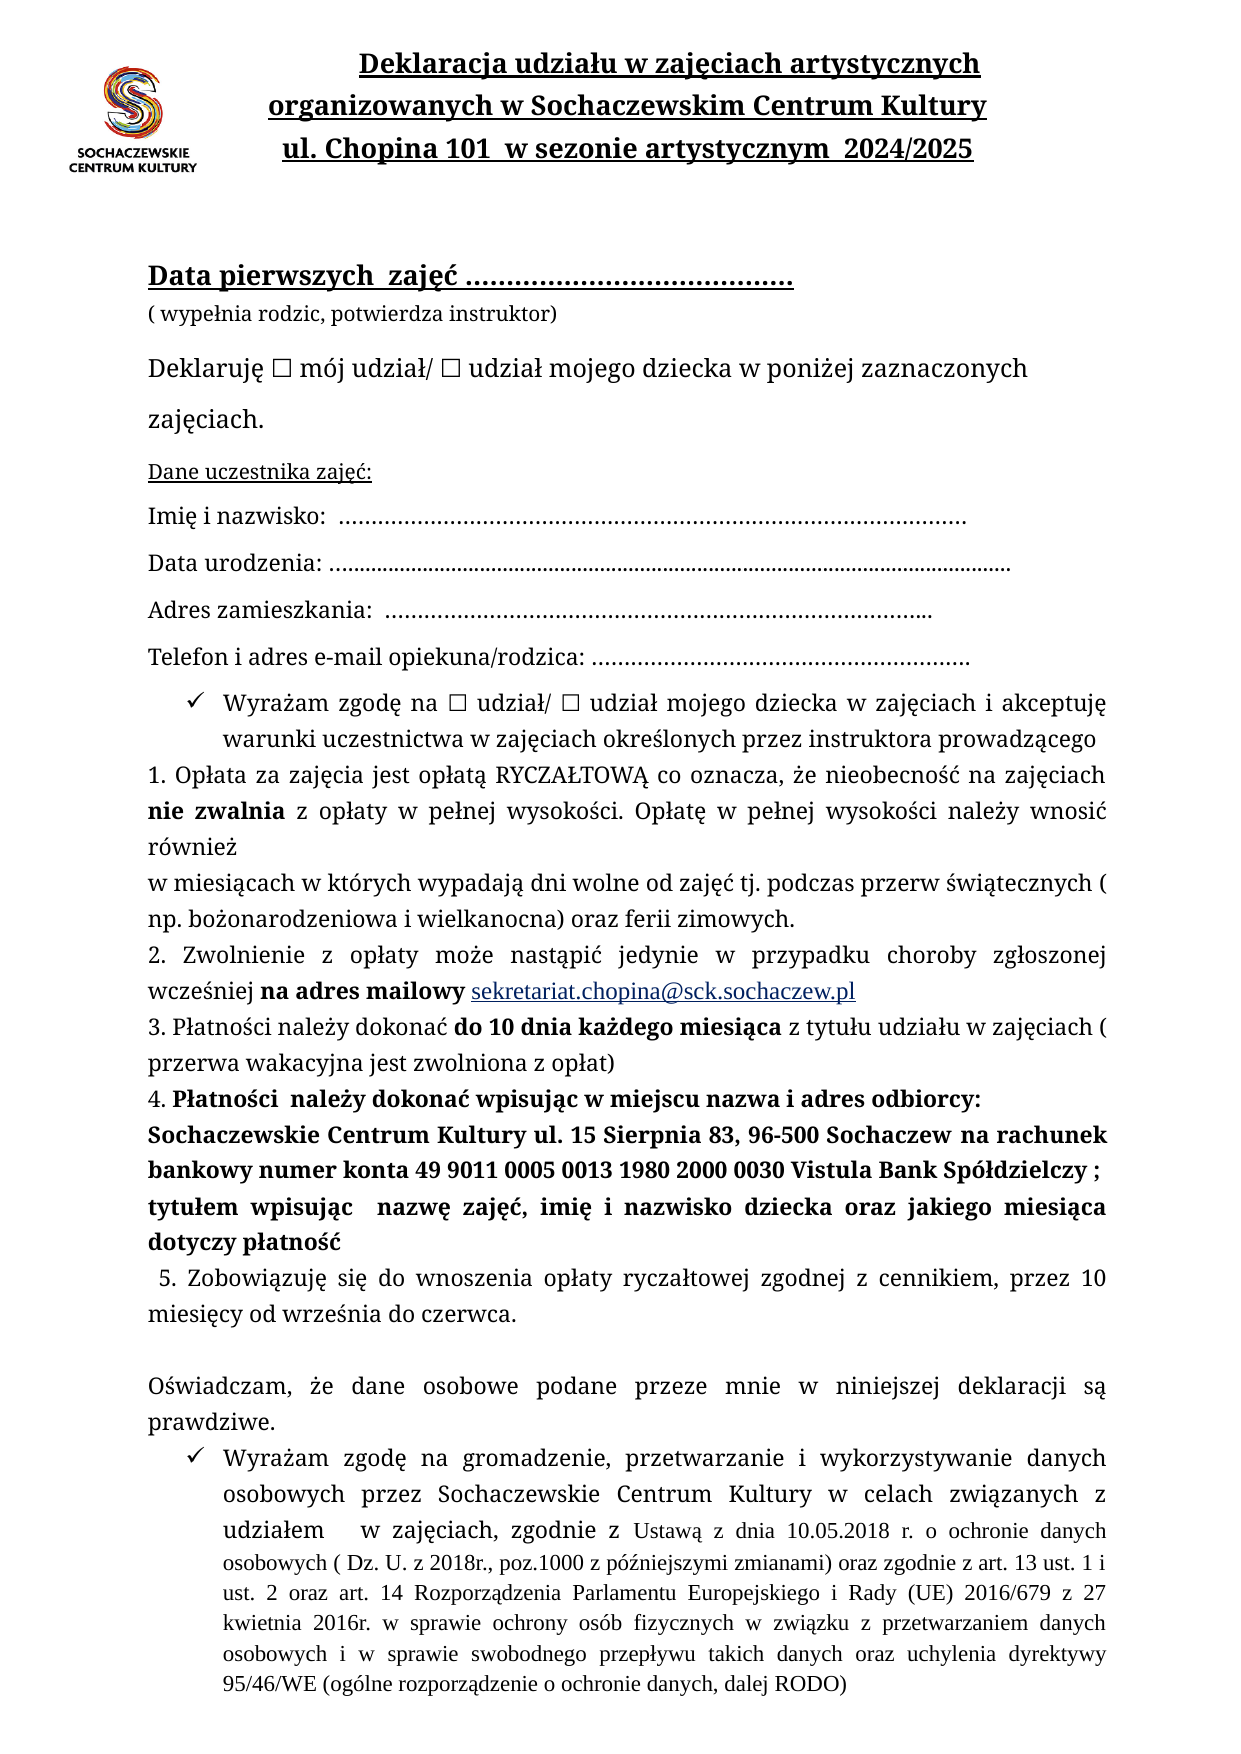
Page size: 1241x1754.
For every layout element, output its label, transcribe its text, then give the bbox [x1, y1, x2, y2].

text 5. Zobowiązuję się do wnoszenia opłaty ryczałtowej zgodnej z cennikiem, przez 10 miesięcy od września do czerwca. [148, 1262, 1107, 1329]
text ul. Chopina 101 w sezonie artystycznym 2024/2025 [212, 129, 1107, 166]
text 2. Zwolnienie z opłaty może nastąpić jedynie w przypadku choroby zgłoszonej wcześniej na adres mailowy sekretariat.chopina@sck.sochaczew.pl [148, 939, 1107, 1006]
list Wyrażam zgodę na gromadzenie, przetwarzanie i wykorzystywanie danych osobowych przez Sochaczewskie Centrum Kultury w celach związanych z udziałem w zajęciach, zgodnie z Ustawą z dnia 10.05.2018 r. o ochronie danych osobowych ( Dz. U. z 2018r., poz.1000 z późniejszymi zmianami) oraz zgodnie z art. 13 ust. 1 i ust. 2 oraz art. 14 Rozporządzenia Parlamentu Europejskiego i Rady (UE) 2016/679 z 27 kwietnia 2016r. w sprawie ochrony osób fizycznych w związku z przetwarzaniem danych osobowych i w sprawie swobodnego przepływu takich danych oraz uchylenia dyrektywy 95/46/WE (ogólne rozporządzenie o ochronie danych, dalej RODO) [185, 1442, 1107, 1696]
text Dane uczestnika zajęć: [148, 457, 1107, 486]
text Deklaracja udziału w zajęciach artystycznych [221, 44, 1107, 81]
text Data urodzenia: ….................................................................................................................... [148, 547, 1107, 578]
text ( wypełnia rodzic, potwierdza instruktor) [148, 299, 1107, 327]
text Sochaczewskie Centrum Kultury ul. 15 Sierpnia 83, 96-500 Sochaczew na rachunek bankowy numer konta 49 9011 0005 0013 1980 2000 0030 Vistula Bank Spółdzielczy ; tytułem wpisując nazwę zajęć, imię i nazwisko dziecka oraz jakiego miesiąca dotyczy płatność [148, 1118, 1107, 1258]
text Imię i nazwisko: …………………………………………………………………………………… [148, 500, 1107, 531]
text organizowanych w Sochaczewskim Centrum Kultury [212, 87, 1107, 124]
text Deklaruję ☐ mój udział/ ☐ udział mojego dziecka w poniżej zaznaczonych zajęciach. [148, 351, 1107, 436]
text 4. Płatności należy dokonać wpisując w miejscu nazwa i adres odbiorcy: [148, 1083, 1107, 1114]
text Adres zamieszkania: ………………………………………………………………………... [148, 593, 1107, 625]
text 1. Opłata za zajęcia jest opłatą RYCZAŁTOWĄ co oznacza, że nieobecność na zajęciach nie zwalnia z opłaty w pełnej wysokości. Opłatę w pełnej wysokości należy wnosić również w miesiącach w których wypadają dni wolne od zajęć tj. podczas przerw świątecznych ( np. bożonarodzeniowa i wielkanocna) oraz ferii zimowych. [148, 759, 1107, 934]
text 3. Płatności należy dokonać do 10 dnia każdego miesiąca z tytułu udziału w zajęciach ( przerwa wakacyjna jest zwolniona z opłat) [148, 1011, 1107, 1078]
list Wyrażam zgodę na ☐ udział/ ☐ udział mojego dziecka w zajęciach i akceptuję warunki uczestnictwa w zajęciach określonych przez instruktora prowadzącego [185, 687, 1107, 754]
text Telefon i adres e-mail opiekuna/rodzica: …………………………………………………. [148, 640, 1107, 672]
text Oświadczam, że dane osobowe podane przeze mnie w niniejszej deklaracji są prawdziwe. [148, 1334, 1107, 1437]
text Data pierwszych zajęć …………………………………. [148, 256, 1107, 293]
